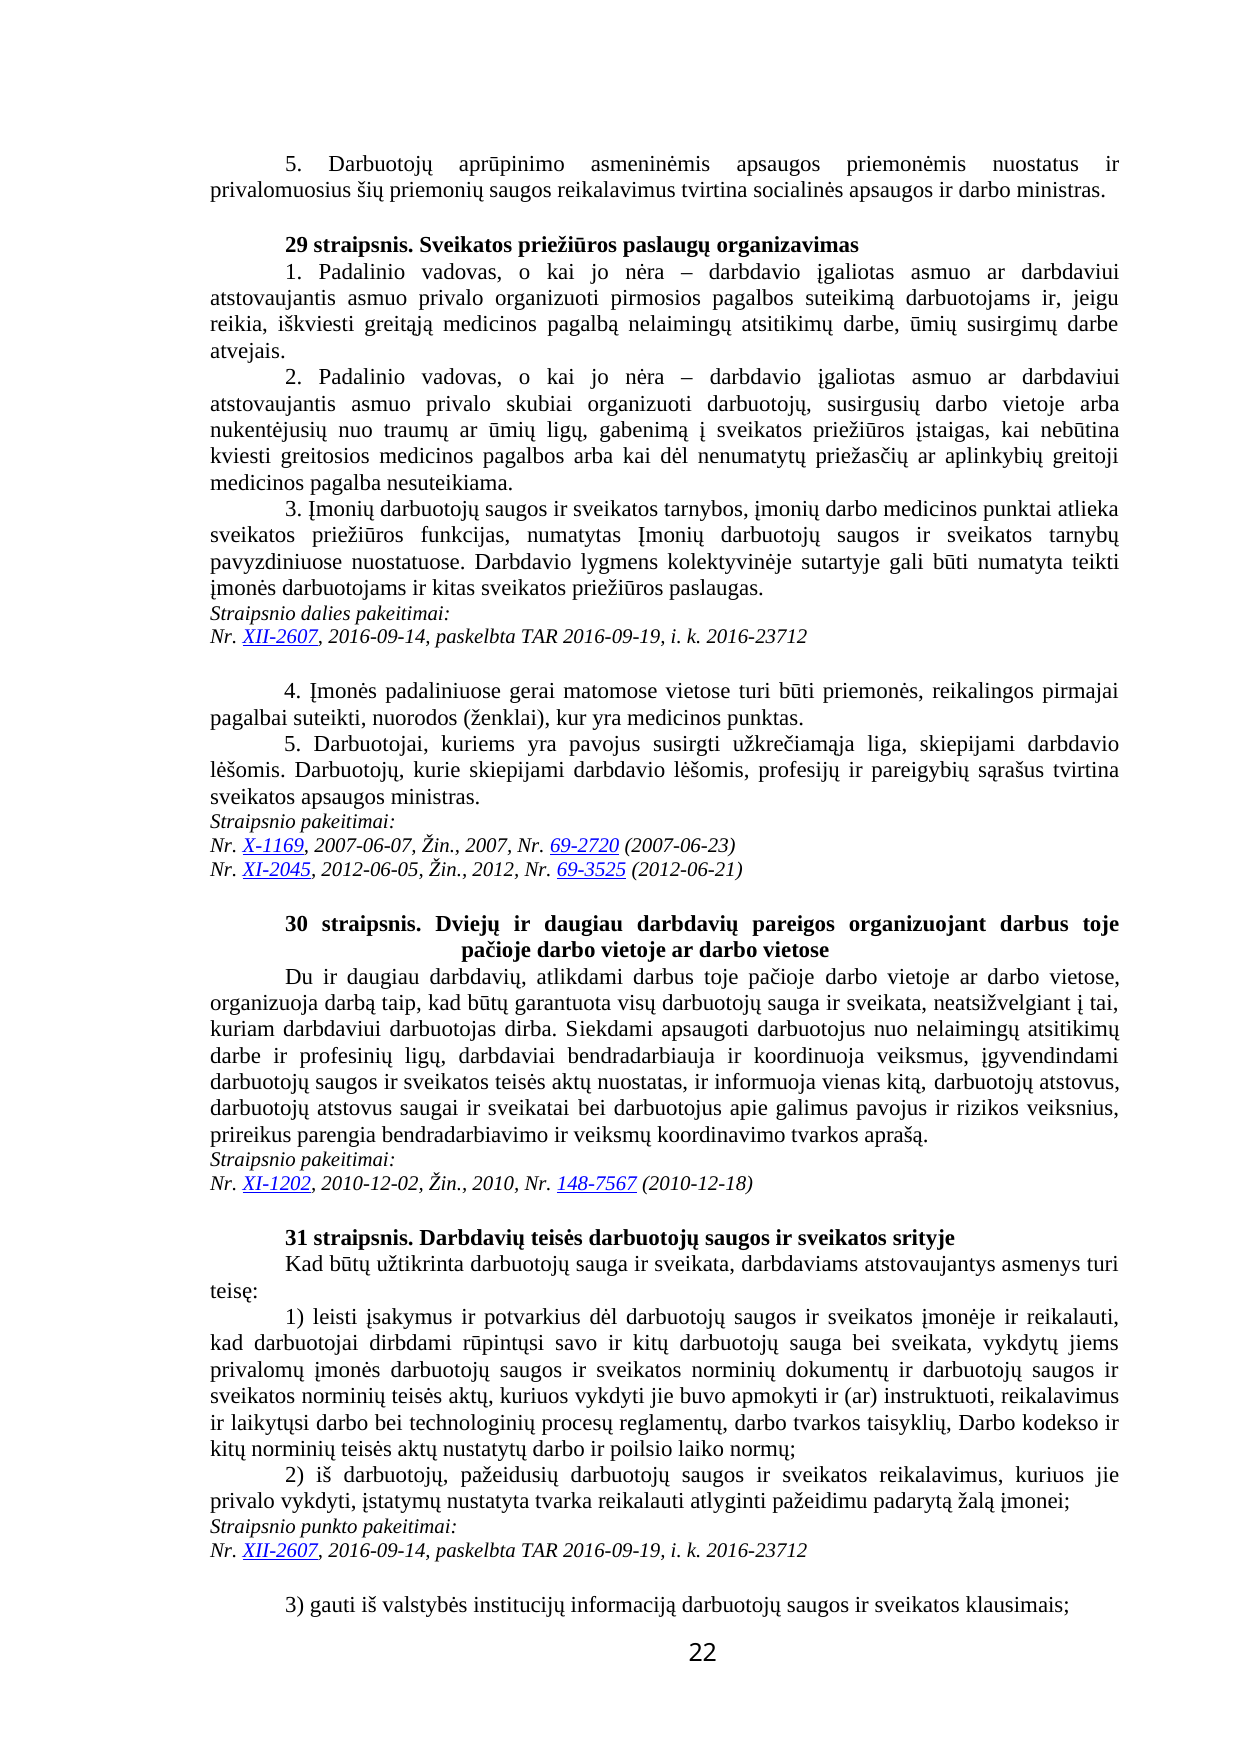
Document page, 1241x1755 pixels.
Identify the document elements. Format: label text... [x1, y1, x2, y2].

text Nr. XII-2607, 2016-09-14, paskelbta TAR 2016-09-19, i. k. 2016-23712 [210, 624, 1120, 648]
text Nr. XI-1202, 2010-12-02, Žin., 2010, Nr. 148-7567 (2010-12-18) [210, 1171, 1120, 1195]
text Straipsnio punkto pakeitimai: [210, 1514, 1120, 1538]
text 3) gauti iš valstybės institucijų informaciją darbuotojų saugos ir sveikatos klausimais; [210, 1591, 1120, 1617]
text 5. Darbuotojų aprūpinimo asmeninėmis apsaugos priemonėmis nuostatus ir privalomuosius šių priemonių saugos reikalavimus tvirtina socialinės apsaugos ir darbo ministras. [210, 150, 1120, 203]
text Nr. XII-2607, 2016-09-14, paskelbta TAR 2016-09-19, i. k. 2016-23712 [210, 1538, 1120, 1562]
text Straipsnio pakeitimai: [210, 1147, 1120, 1171]
text 4. Įmonės padaliniuose gerai matomose vietose turi būti priemonės, reikalingos pirmajai pagalbai suteikti, nuorodos (ženklai), kur yra medicinos punktas. [210, 677, 1120, 730]
text 30 straipsnis. Dviejų ir daugiau darbdavių pareigos organizuojant darbus toje pačioje darbo vietoje ar darbo vietose [285, 910, 1120, 963]
text 2. Padalinio vadovas, o kai jo nėra – darbdavio įgaliotas asmuo ar darbdaviui atstovaujantis asmuo privalo skubiai organizuoti darbuotojų, susirgusių darbo vietoje arba nukentėjusių nuo traumų ar ūmių ligų, gabenimą į sveikatos priežiūros įstaigas, kai nebūtina kviesti greitosios medicinos pagalbos arba kai dėl nenumatytų priežasčių ar aplinkybių greitoji medicinos pagalba nesuteikiama. [210, 363, 1120, 495]
text Straipsnio pakeitimai: [210, 809, 1120, 833]
text 1. Padalinio vadovas, o kai jo nėra – darbdavio įgaliotas asmuo ar darbdaviui atstovaujantis asmuo privalo organizuoti pirmosios pagalbos suteikimą darbuotojams ir, jeigu reikia, iškviesti greitąją medicinos pagalbą nelaimingų atsitikimų darbe, ūmių susirgimų darbe atvejais. [210, 258, 1120, 363]
text Straipsnio dalies pakeitimai: [210, 600, 1120, 624]
text Du ir daugiau darbdavių, atlikdami darbus toje pačioje darbo vietoje ar darbo vietose, organizuoja darbą taip, kad būtų garantuota visų darbuotojų sauga ir sveikata, neatsižvelgiant į tai, kuriam darbdaviui darbuotojas dirba. Siekdami apsaugoti darbuotojus nuo nelaimingų atsitikimų darbe ir profesinių ligų, darbdaviai bendradarbiauja ir koordinuoja veiksmus, įgyvendindami darbuotojų saugos ir sveikatos teisės aktų nuostatas, ir informuoja vienas kitą, darbuotojų atstovus, darbuotojų atstovus saugai ir sveikatai bei darbuotojus apie galimus pavojus ir rizikos veiksnius, prireikus parengia bendradarbiavimo ir veiksmų koordinavimo tvarkos aprašą. [210, 963, 1120, 1147]
text Nr. X-1169, 2007-06-07, Žin., 2007, Nr. 69-2720 (2007-06-23) [210, 833, 1120, 857]
text 1) leisti įsakymus ir potvarkius dėl darbuotojų saugos ir sveikatos įmonėje ir reikalauti, kad darbuotojai dirbdami rūpintųsi savo ir kitų darbuotojų sauga bei sveikata, vykdytų jiems privalomų įmonės darbuotojų saugos ir sveikatos norminių dokumentų ir darbuotojų saugos ir sveikatos norminių teisės aktų, kuriuos vykdyti jie buvo apmokyti ir (ar) instruktuoti, reikalavimus ir laikytųsi darbo bei technologinių procesų reglamentų, darbo tvarkos taisyklių, Darbo kodekso ir kitų norminių teisės aktų nustatytų darbo ir poilsio laiko normų; [210, 1303, 1120, 1461]
text 3. Įmonių darbuotojų saugos ir sveikatos tarnybos, įmonių darbo medicinos punktai atlieka sveikatos priežiūros funkcijas, numatytas Įmonių darbuotojų saugos ir sveikatos tarnybų pavyzdiniuose nuostatuose. Darbdavio lygmens kolektyvinėje sutartyje gali būti numatyta teikti įmonės darbuotojams ir kitas sveikatos priežiūros paslaugas. [210, 495, 1120, 600]
text 2) iš darbuotojų, pažeidusių darbuotojų saugos ir sveikatos reikalavimus, kuriuos jie privalo vykdyti, įstatymų nustatyta tvarka reikalauti atlyginti pažeidimu padarytą žalą įmonei; [210, 1461, 1120, 1514]
text 29 straipsnis. Sveikatos priežiūros paslaugų organizavimas [210, 231, 1120, 258]
text 31 straipsnis. Darbdavių teisės darbuotojų saugos ir sveikatos srityje [210, 1224, 1120, 1250]
text Kad būtų užtikrinta darbuotojų sauga ir sveikata, darbdaviams atstovaujantys asmenys turi teisę: [210, 1250, 1120, 1303]
text Nr. XI-2045, 2012-06-05, Žin., 2012, Nr. 69-3525 (2012-06-21) [210, 857, 1120, 881]
text 5. Darbuotojai, kuriems yra pavojus susirgti užkrečiamąja liga, skiepijami darbdavio lėšomis. Darbuotojų, kurie skiepijami darbdavio lėšomis, profesijų ir pareigybių sąrašus tvirtina sveikatos apsaugos ministras. [210, 730, 1120, 809]
